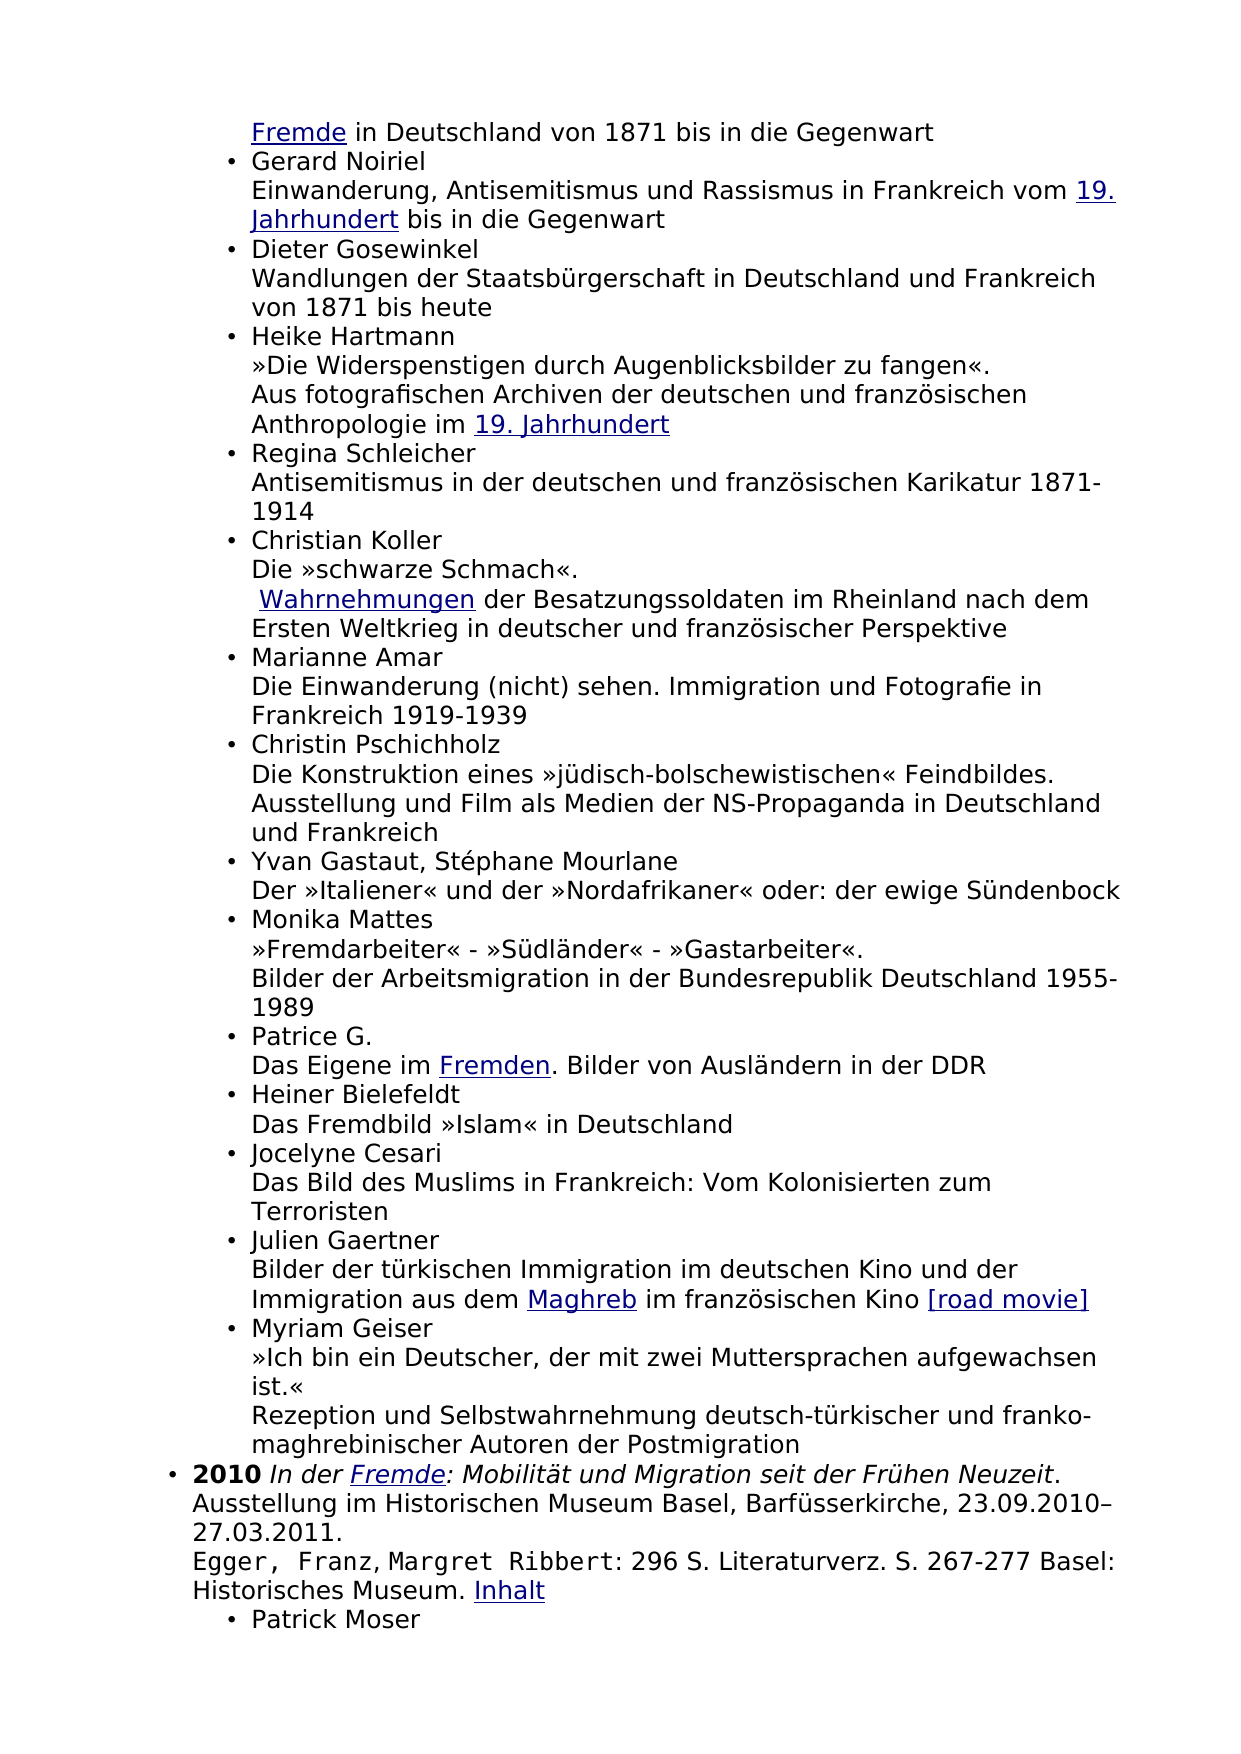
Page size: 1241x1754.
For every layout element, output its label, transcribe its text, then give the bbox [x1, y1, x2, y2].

list Heike Hartmann »Die Widerspenstigen durch Augenblicksbilder zu fangen«. Aus fotografischen Archiven der deutschen und französischen Anthropologie im 19. Jahrhundert [236, 322, 1122, 439]
list Julien Gaertner Bilder der türkischen Immigration im deutschen Kino und der Immigration aus dem Maghreb im französischen Kino [road movie] [236, 1226, 1122, 1314]
list Myriam Geiser »Ich bin ein Deutscher, der mit zwei Muttersprachen aufgewachsen ist.« Rezeption und Selbstwahrnehmung deutsch-türkischer und franko-maghrebinischer Autoren der Postmigration [236, 1314, 1122, 1460]
list Monika Mattes »Fremdarbeiter« - »Südländer« - »Gastarbeiter«. Bilder der Arbeitsmigration in der Bundesrepublik Deutschland 1955-1989 [236, 906, 1122, 1022]
list Dieter Gosewinkel Wandlungen der Staatsbürgerschaft in Deutschland und Frankreich von 1871 bis heute [236, 235, 1122, 322]
list 2010 In der Fremde: Mobilität und Migration seit der Frühen Neuzeit. Ausstellung im Historischen Museum Basel, Barfüsserkirche, 23.09.2010–27.03.2011. Egger, Franz, Margret Ribbert: 296 S. Literaturverz. S. 267-277 Basel: Historisches Museum. Inhalt [177, 1460, 1122, 1606]
list Fremde in Deutschland von 1871 bis in die Gegenwart [236, 118, 1122, 147]
list Patrick Moser [236, 1606, 1122, 1635]
list Marianne Amar Die Einwanderung (nicht) sehen. Immigration und Fotografie in Frankreich 1919-1939 [236, 643, 1122, 731]
list Yvan Gastaut, Stéphane Mourlane Der »Italiener« und der »Nordafrikaner« oder: der ewige Sündenbock [236, 847, 1122, 906]
list Gerard Noiriel Einwanderung, Antisemitismus und Rassismus in Frankreich vom 19. Jahrhundert bis in die Gegenwart [236, 147, 1122, 235]
list Christian Koller Die »schwarze Schmach«. Wahrnehmungen der Besatzungssoldaten im Rheinland nach dem Ersten Weltkrieg in deutscher und französischer Perspektive [236, 526, 1122, 643]
list Heiner Bielefeldt Das Fremdbild »Islam« in Deutschland [236, 1081, 1122, 1139]
list Jocelyne Cesari Das Bild des Muslims in Frankreich: Vom Kolonisierten zum Terroristen [236, 1139, 1122, 1226]
list Christin Pschichholz Die Konstruktion eines »jüdisch-bolschewistischen« Feindbildes. Ausstellung und Film als Medien der NS-Propaganda in Deutschland und Frankreich [236, 731, 1122, 847]
list Regina Schleicher Antisemitismus in der deutschen und französischen Karikatur 1871-1914 [236, 439, 1122, 526]
list Patrice G. Das Eigene im Fremden. Bilder von Ausländern in der DDR [236, 1022, 1122, 1081]
